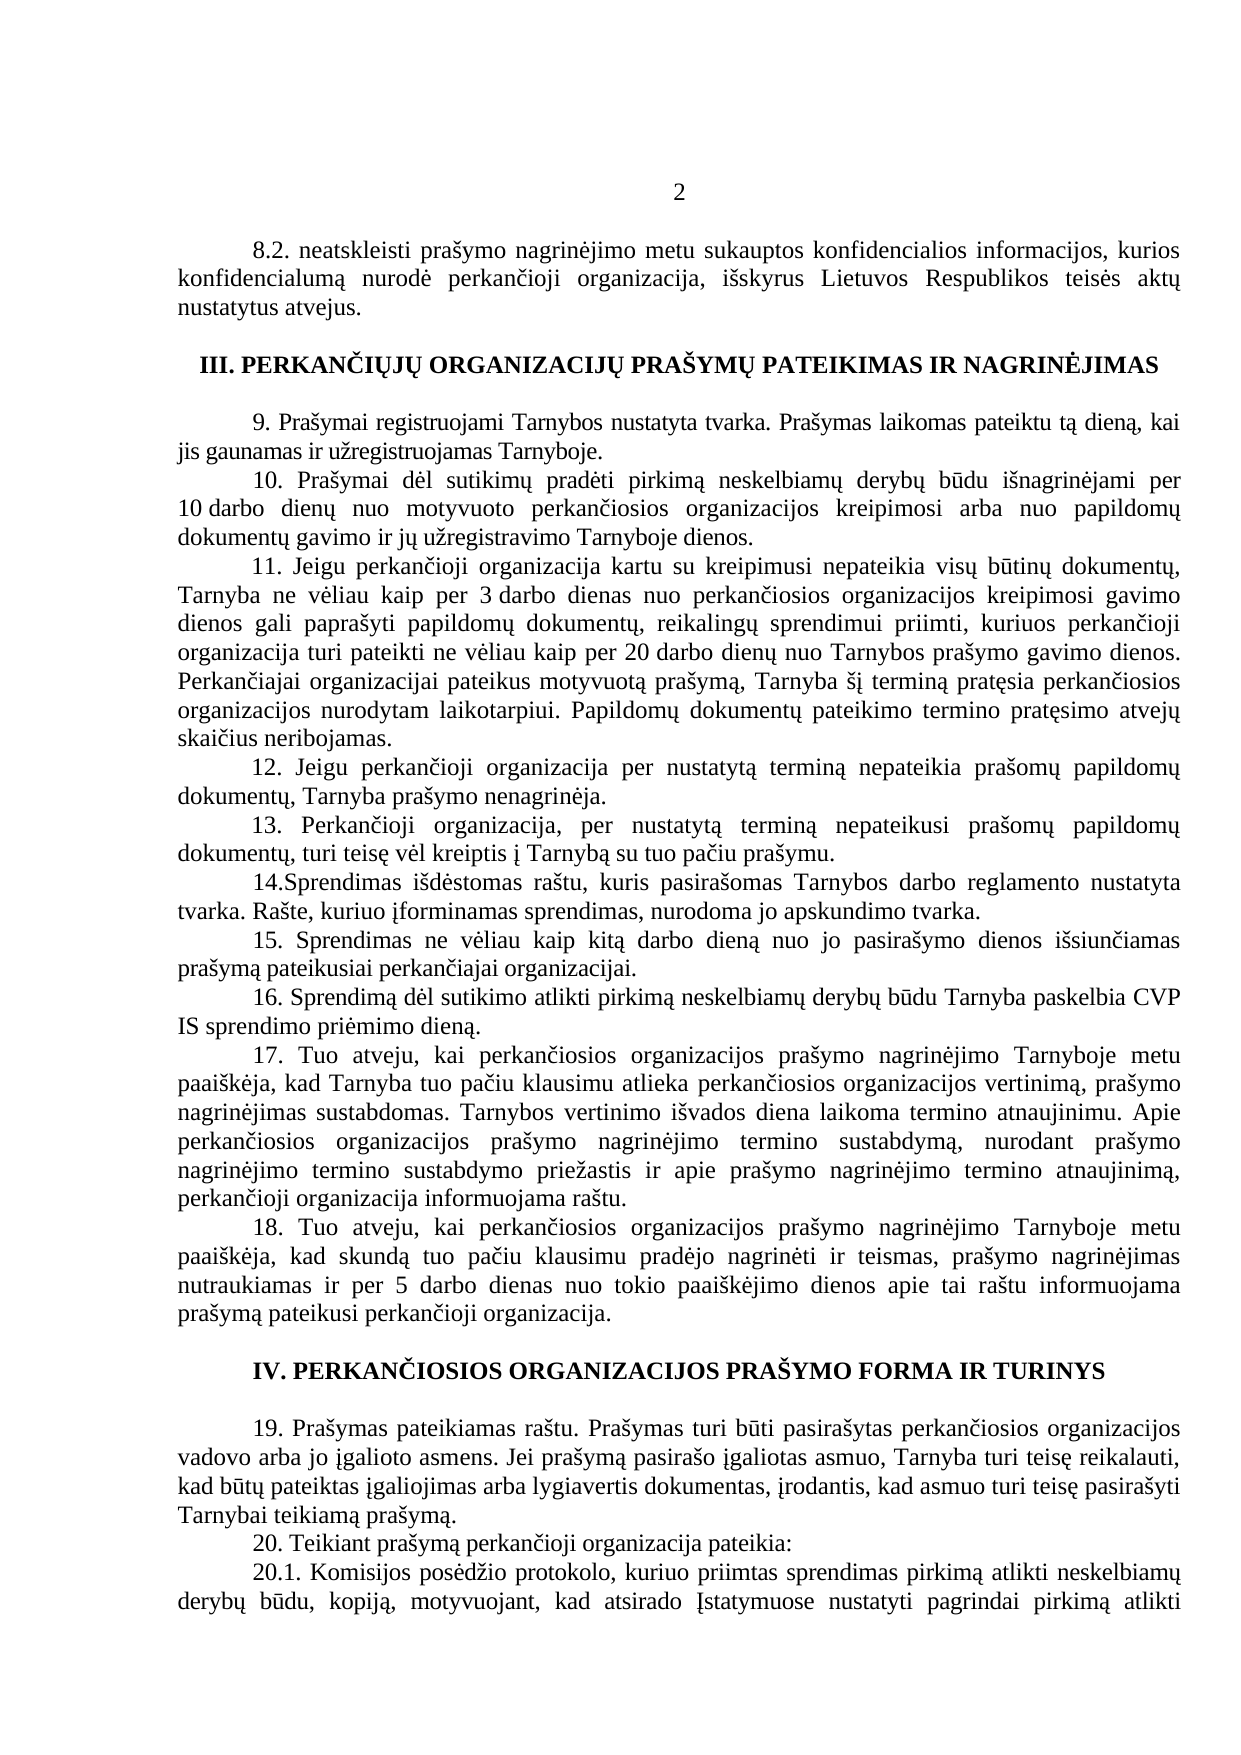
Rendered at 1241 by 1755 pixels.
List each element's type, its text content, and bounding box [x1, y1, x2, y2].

text 15. Sprendimas ne vėliau kaip kitą darbo dieną nuo jo pasirašymo dienos išsiunčiamas prašymą pateikusiai perkančiajai organizacijai. [177, 925, 1181, 982]
text 12. Jeigu perkančioji organizacija per nustatytą terminą nepateikia prašomų papildomų dokumentų, Tarnyba prašymo nenagrinėja. [177, 752, 1181, 810]
text 18. Tuo atveju, kai perkančiosios organizacijos prašymo nagrinėjimo Tarnyboje metu paaiškėja, kad skundą tuo pačiu klausimu pradėjo nagrinėti ir teismas, prašymo nagrinėjimas nutraukiamas ir per 5 darbo dienas nuo tokio paaiškėjimo dienos apie tai raštu informuojama prašymą pateikusi perkančioji organizacija. [177, 1212, 1181, 1327]
text 20. Teikiant prašymą perkančioji organizacija pateikia: [177, 1528, 1181, 1557]
text 11. Jeigu perkančioji organizacija kartu su kreipimusi nepateikia visų būtinų dokumentų, Tarnyba ne vėliau kaip per 3 darbo dienas nuo perkančiosios organizacijos kreipimosi gavimo dienos gali paprašyti papildomų dokumentų, reikalingų sprendimui priimti, kuriuos perkančioji organizacija turi pateikti ne vėliau kaip per 20 darbo dienų nuo Tarnybos prašymo gavimo dienos. Perkančiajai organizacijai pateikus motyvuotą prašymą, Tarnyba šį terminą pratęsia perkančiosios organizacijos nurodytam laikotarpiui. Papildomų dokumentų pateikimo termino pratęsimo atvejų skaičius neribojamas. [177, 551, 1181, 752]
text 14.Sprendimas išdėstomas raštu, kuris pasirašomas Tarnybos darbo reglamento nustatyta tvarka. Rašte, kuriuo įforminamas sprendimas, nurodoma jo apskundimo tvarka. [177, 867, 1181, 925]
text 9. Prašymai registruojami Tarnybos nustatyta tvarka. Prašymas laikomas pateiktu tą dieną, kai jis gaunamas ir užregistruojamas Tarnyboje. [177, 407, 1181, 465]
text 20.1. Komisijos posėdžio protokolo, kuriuo priimtas sprendimas pirkimą atlikti neskelbiamų derybų būdu, kopiją, motyvuojant, kad atsirado Įstatymuose nustatyti pagrindai pirkimą atlikti [177, 1557, 1181, 1615]
text III. PERKANČIŲJŲ ORGANIZACIJŲ PRAŠYMŲ PATEIKIMAS IR NAGRINĖJIMAS [177, 350, 1181, 378]
text 16. Sprendimą dėl sutikimo atlikti pirkimą neskelbiamų derybų būdu Tarnyba paskelbia CVP IS sprendimo priėmimo dieną. [177, 982, 1181, 1040]
text 19. Prašymas pateikiamas raštu. Prašymas turi būti pasirašytas perkančiosios organizacijos vadovo arba jo įgalioto asmens. Jei prašymą pasirašo įgaliotas asmuo, Tarnyba turi teisę reikalauti, kad būtų pateiktas įgaliojimas arba lygiavertis dokumentas, įrodantis, kad asmuo turi teisę pasirašyti Tarnybai teikiamą prašymą. [177, 1413, 1181, 1528]
text 13. Perkančioji organizacija, per nustatytą terminą nepateikusi prašomų papildomų dokumentų, turi teisę vėl kreiptis į Tarnybą su tuo pačiu prašymu. [177, 810, 1181, 867]
text 10. Prašymai dėl sutikimų pradėti pirkimą neskelbiamų derybų būdu išnagrinėjami per 10 darbo dienų nuo motyvuoto perkančiosios organizacijos kreipimosi arba nuo papildomų dokumentų gavimo ir jų užregistravimo Tarnyboje dienos. [177, 465, 1181, 551]
text 17. Tuo atveju, kai perkančiosios organizacijos prašymo nagrinėjimo Tarnyboje metu paaiškėja, kad Tarnyba tuo pačiu klausimu atlieka perkančiosios organizacijos vertinimą, prašymo nagrinėjimas sustabdomas. Tarnybos vertinimo išvados diena laikoma termino atnaujinimu. Apie perkančiosios organizacijos prašymo nagrinėjimo termino sustabdymą, nurodant prašymo nagrinėjimo termino sustabdymo priežastis ir apie prašymo nagrinėjimo termino atnaujinimą, perkančioji organizacija informuojama raštu. [177, 1040, 1181, 1212]
text IV. PERKANČIOSIOS ORGANIZACIJOS PRAŠYMO FORMA IR TURINYS [177, 1356, 1181, 1385]
text 8.2. neatskleisti prašymo nagrinėjimo metu sukauptos konfidencialios informacijos, kurios konfidencialumą nurodė perkančioji organizacija, išskyrus Lietuvos Respublikos teisės aktų nustatytus atvejus. [177, 235, 1181, 321]
